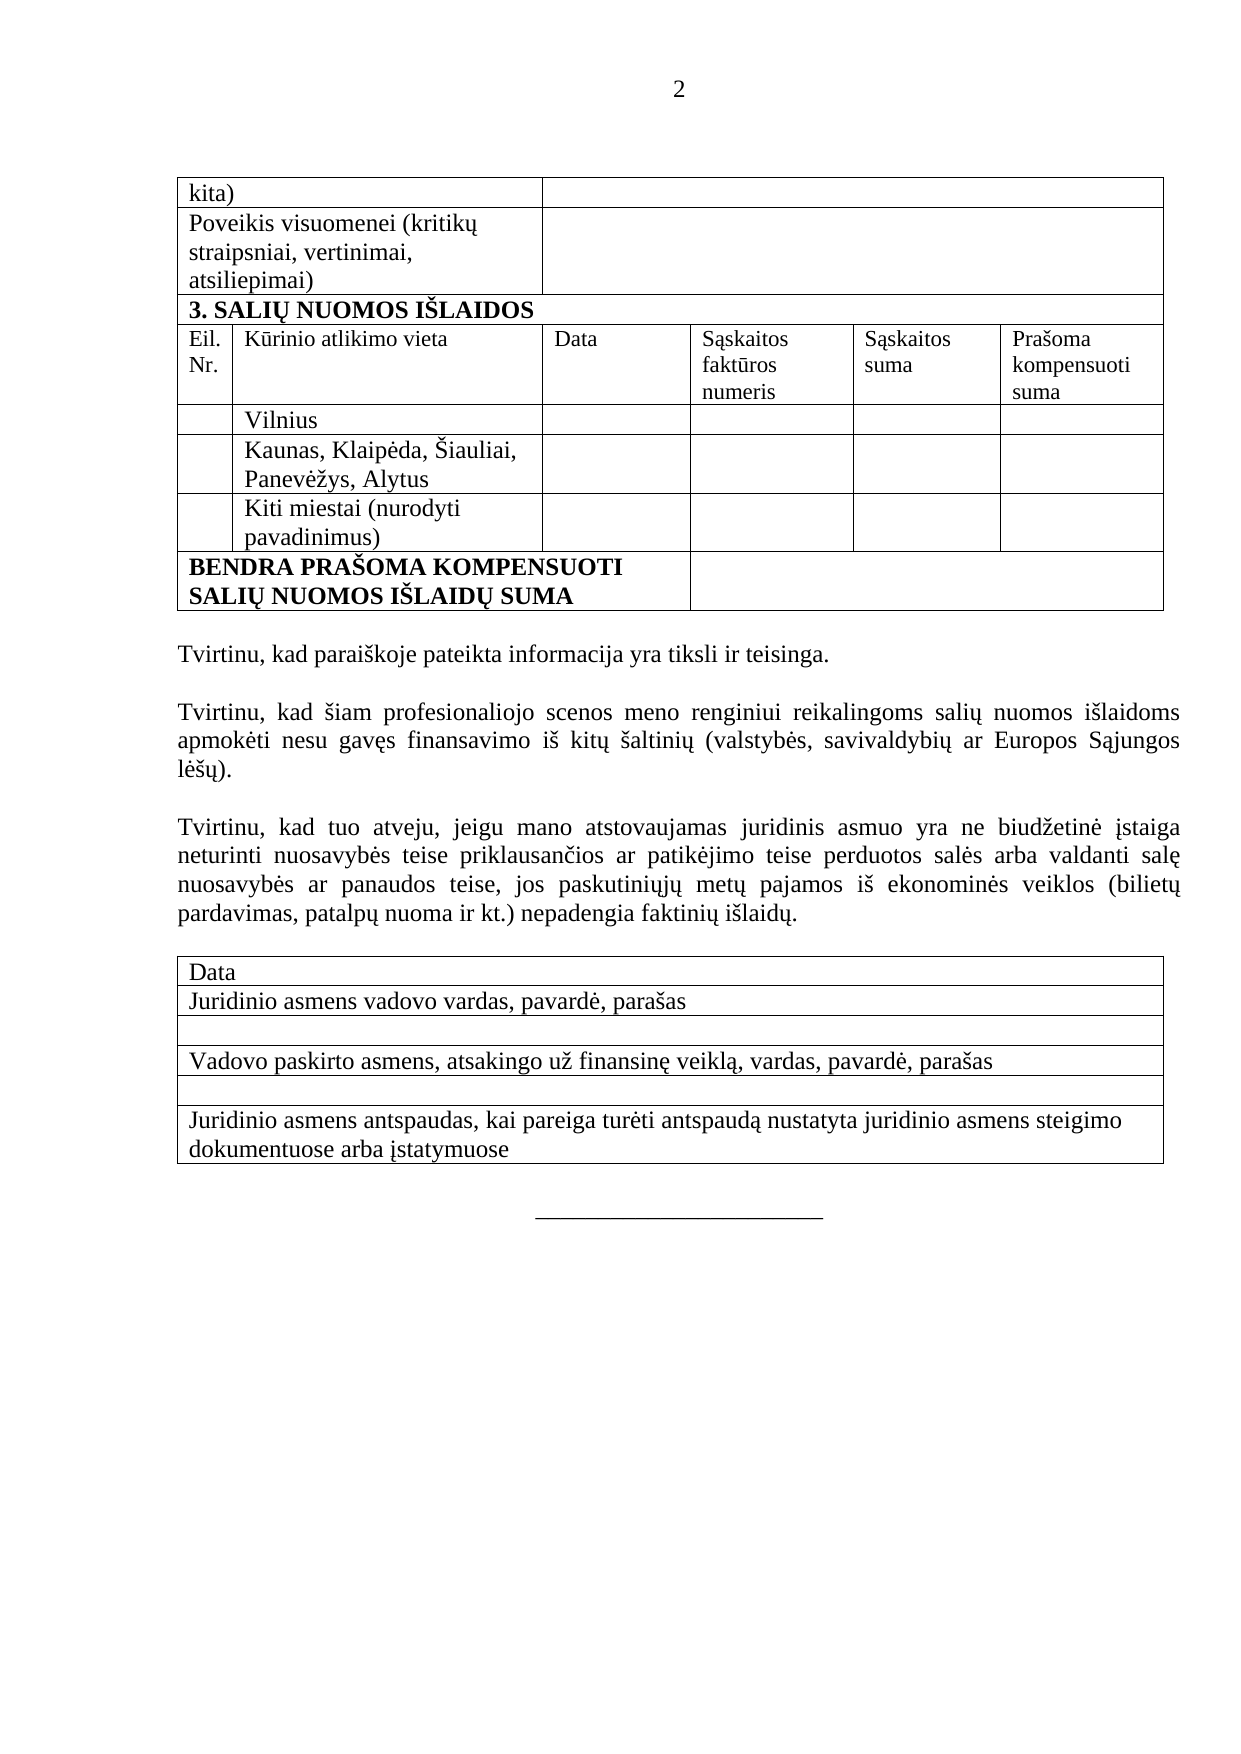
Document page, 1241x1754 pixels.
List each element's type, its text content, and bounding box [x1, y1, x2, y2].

table_cell [854, 435, 1000, 492]
table_cell [691, 494, 853, 551]
text _______________________ [177, 1193, 1181, 1222]
table_cell Prašoma kompensuoti suma [1001, 325, 1163, 404]
table_cell [178, 405, 232, 434]
table_cell [691, 552, 1163, 609]
table_cell Kiti miestai (nurodyti pavadinimus) [233, 494, 542, 551]
table_cell Juridinio asmens vadovo vardas, pavardė, parašas [178, 986, 1163, 1015]
table_cell [1001, 435, 1163, 492]
table_cell [178, 494, 232, 551]
text Tvirtinu, kad tuo atveju, jeigu mano atstovaujamas juridinis asmuo yra ne biudžetinė įstaiga neturinti nuosavybės teise priklausančios ar patikėjimo teise perduotos salės arba valdanti salę nuosavybės ar panaudos teise, jos paskutiniųjų metų pajamos iš ekonominės veiklos (bilietų pardavimas, patalpų nuoma ir kt.) nepadengia faktinių išlaidų. [177, 812, 1181, 927]
table_cell Eil. Nr. [178, 325, 232, 404]
table_cell [543, 435, 690, 492]
table_cell Vadovo paskirto asmens, atsakingo už finansinę veiklą, vardas, pavardė, parašas [178, 1046, 1163, 1075]
table_cell Juridinio asmens antspaudas, kai pareiga turėti antspaudą nustatyta juridinio asmens steigimo dokumentuose arba įstatymuose [178, 1106, 1163, 1163]
table_cell [178, 435, 232, 492]
text Tvirtinu, kad šiam profesionaliojo scenos meno renginiui reikalingoms salių nuomos išlaidoms apmokėti nesu gavęs finansavimo iš kitų šaltinių (valstybės, savivaldybių ar Europos Sąjungos lėšų). [177, 697, 1181, 783]
table_cell Kūrinio atlikimo vieta [233, 325, 542, 404]
table_cell [543, 208, 1163, 294]
table_cell [543, 178, 1163, 207]
table_cell [854, 494, 1000, 551]
table_cell [543, 494, 690, 551]
table_cell [1001, 494, 1163, 551]
table_cell [178, 1076, 1163, 1104]
table_cell [691, 435, 853, 492]
table_cell [691, 405, 853, 434]
table_cell Sąskaitos faktūros numeris [691, 325, 853, 404]
table_cell Data [543, 325, 690, 404]
table_cell Poveikis visuomenei (kritikų straipsniai, vertinimai, atsiliepimai) [178, 208, 542, 294]
table_cell Sąskaitos suma [854, 325, 1000, 404]
table_header Data [178, 957, 1163, 985]
table_cell [1001, 405, 1163, 434]
table_cell kita) [178, 178, 542, 207]
text Tvirtinu, kad paraiškoje pateikta informacija yra tiksli ir teisinga. [177, 639, 1181, 668]
table_cell Kaunas, Klaipėda, Šiauliai, Panevėžys, Alytus [233, 435, 542, 492]
table_cell [543, 405, 690, 434]
table_cell 3. SALIŲ NUOMOS IŠLAIDOS [178, 295, 1163, 324]
table_cell [854, 405, 1000, 434]
table_cell [178, 1016, 1163, 1045]
table_cell Vilnius [233, 405, 542, 434]
table_cell BENDRA PRAŠOMA KOMPENSUOTI SALIŲ NUOMOS IŠLAIDŲ SUMA [178, 552, 690, 609]
